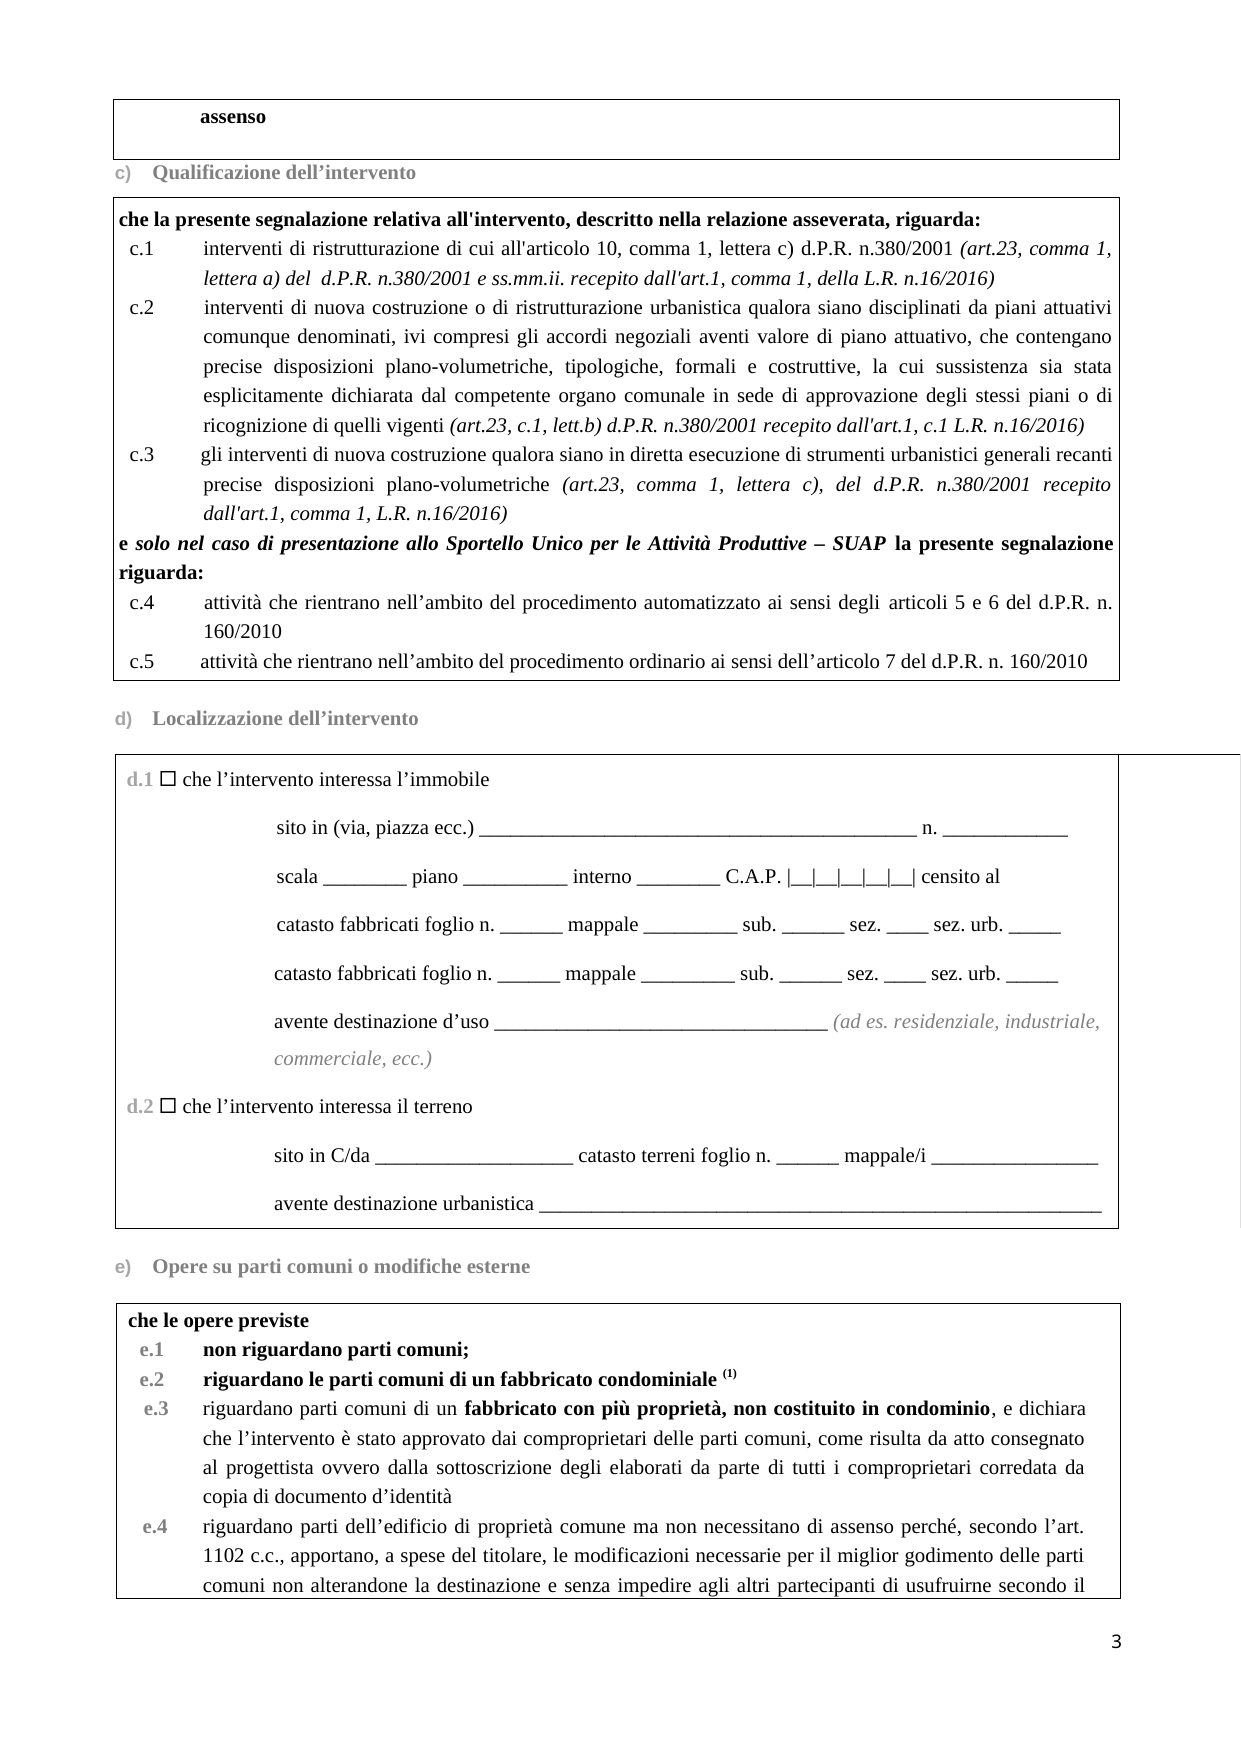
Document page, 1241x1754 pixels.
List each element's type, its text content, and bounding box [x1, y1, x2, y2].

table_header d.1  che l’intervento interessa l’immobile sito in (via, piazza ecc.) __________________________________________ n. ____________ scala ________ piano __________ interno ________ C.A.P. |__|__|__|__|__| censito al catasto fabbricati foglio n. ______ mappale _________ sub. ______ sez. ____ sez. urb. _____ catasto fabbricati foglio n. ______ mappale _________ sub. ______ sez. ____ sez. urb. _____ avente destinazione d’uso ________________________________ (ad es. residenziale, industriale, commerciale, ecc.) d.2  che l’intervento interessa il terreno sito in C/da ___________________ catasto terreni foglio n. ______ mappale/i ________________ avente destinazione urbanistica ______________________________________________________ [116, 755, 1118, 1228]
table_header [1119, 755, 1240, 1228]
table_header assenso [114, 100, 1119, 159]
list Localizzazione dell’intervento [114, 706, 1122, 729]
table_header che le opere previste e.1  non riguardano parti comuni; e.2  riguardano le parti comuni di un fabbricato condominiale (1) e.3  riguardano parti comuni di un fabbricato con più proprietà, non costituito in condominio, e dichiara che l’intervento è stato approvato dai comproprietari delle parti comuni, come risulta da atto consegnato al progettista ovvero dalla sottoscrizione degli elaborati da parte di tutti i comproprietari corredata da copia di documento d’identità e.4  riguardano parti dell’edificio di proprietà comune ma non necessitano di assenso perché, secondo l’art. 1102 c.c., apportano, a spese del titolare, le modificazioni necessarie per il miglior godimento delle parti comuni non alterandone la destinazione e senza impedire agli altri partecipanti di usufruirne secondo il [117, 1304, 1120, 1598]
table_header che la presente segnalazione relativa all'intervento, descritto nella relazione asseverata, riguarda:  interventi di ristrutturazione di cui all'articolo 10, comma 1, lettera c) d.P.R. n.380/2001 (art.23, comma 1, lettera a) del d.P.R. n.380/2001 e ss.mm.ii. recepito dall'art.1, comma 1, della L.R. n.16/2016)  interventi di nuova costruzione o di ristrutturazione urbanistica qualora siano disciplinati da piani attuativi comunque denominati, ivi compresi gli accordi negoziali aventi valore di piano attuativo, che contengano precise disposizioni plano-volumetriche, tipologiche, formali e costruttive, la cui sussistenza sia stata esplicitamente dichiarata dal competente organo comunale in sede di approvazione degli stessi piani o di ricognizione di quelli vigenti (art.23, c.1, lett.b) d.P.R. n.380/2001 recepito dall'art.1, c.1 L.R. n.16/2016)  gli interventi di nuova costruzione qualora siano in diretta esecuzione di strumenti urbanistici generali recanti precise disposizioni plano-volumetriche (art.23, comma 1, lettera c), del d.P.R. n.380/2001 recepito dall'art.1, comma 1, L.R. n.16/2016) e solo nel caso di presentazione allo Sportello Unico per le Attività Produttive – SUAP la presente segnalazione riguarda:  attività che rientrano nell’ambito del procedimento automatizzato ai sensi degli articoli 5 e 6 del d.P.R. n. 160/2010  attività che rientrano nell’ambito del procedimento ordinario ai sensi dell’articolo 7 del d.P.R. n. 160/2010 [114, 198, 1119, 680]
list Opere su parti comuni o modifiche esterne [114, 1254, 1122, 1278]
list Qualificazione dell’intervento [114, 160, 1122, 184]
